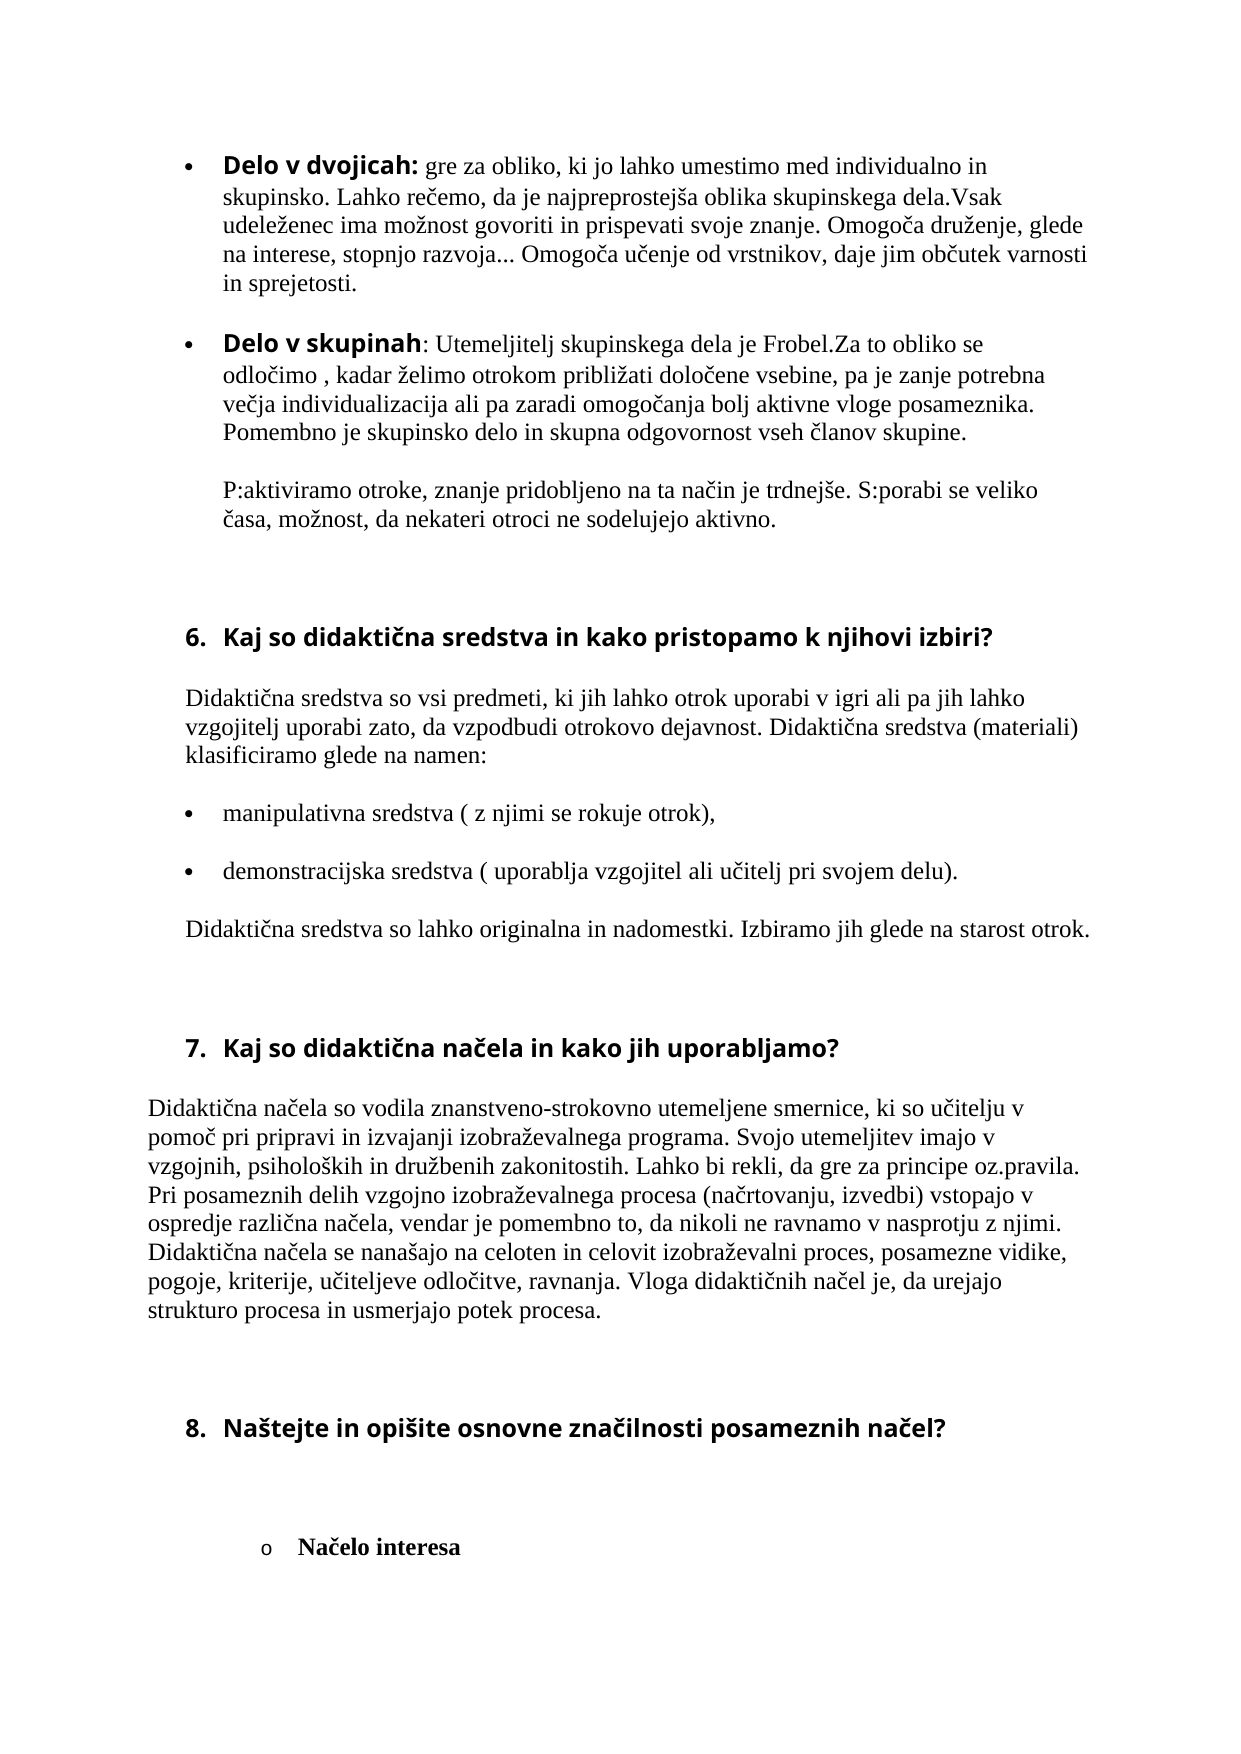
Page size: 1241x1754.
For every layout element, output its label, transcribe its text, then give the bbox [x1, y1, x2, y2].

text P:aktiviramo otroke, znanje pridobljeno na ta način je trdnejše. S:porabi se veliko časa, možnost, da nekateri otroci ne sodelujejo aktivno. [223, 475, 1093, 533]
list Naštejte in opišite osnovne značilnosti posameznih načel? [185, 1411, 1093, 1444]
text Didaktična sredstva so vsi predmeti, ki jih lahko otrok uporabi v igri ali pa jih lahko vzgojitelj uporabi zato, da vzpodbudi otrokovo dejavnost. Didaktična sredstva (materiali) klasificiramo glede na namen: [185, 683, 1093, 769]
list Kaj so didaktična načela in kako jih uporabljamo? [185, 1030, 1093, 1064]
list Načelo interesa [260, 1532, 1093, 1561]
text Didaktična sredstva so lahko originalna in nadomestki. Izbiramo jih glede na starost otrok. [185, 914, 1093, 943]
list Delo v skupinah: Utemeljitelj skupinskega dela je Frobel.Za to obliko se odločimo , kadar želimo otrokom približati določene vsebine, pa je zanje potrebna večja individualizacija ali pa zaradi omogočanja bolj aktivne vloge posameznika. Pomembno je skupinsko delo in skupna odgovornost vseh članov skupine. [185, 326, 1093, 446]
list Delo v dvojicah: gre za obliko, ki jo lahko umestimo med individualno in skupinsko. Lahko rečemo, da je najpreprostejša oblika skupinskega dela.Vsak udeleženec ima možnost govoriti in prispevati svoje znanje. Omogoča druženje, glede na interese, stopnjo razvoja... Omogoča učenje od vrstnikov, daje jim občutek varnosti in sprejetosti. [185, 148, 1093, 297]
list Kaj so didaktična sredstva in kako pristopamo k njihovi izbiri? [185, 620, 1093, 654]
text Didaktična načela so vodila znanstveno-strokovno utemeljene smernice, ki so učitelju v pomoč pri pripravi in izvajanji izobraževalnega programa. Svojo utemeljitev imajo v vzgojnih, psiholoških in družbenih zakonitostih. Lahko bi rekli, da gre za principe oz.pravila. Pri posameznih delih vzgojno izobraževalnega procesa (načrtovanju, izvedbi) vstopajo v ospredje različna načela, vendar je pomembno to, da nikoli ne ravnamo v nasprotju z njimi. Didaktična načela se nanašajo na celoten in celovit izobraževalni proces, posamezne vidike, pogoje, kriterije, učiteljeve odločitve, ravnanja. Vloga didaktičnih načel je, da urejajo strukturo procesa in usmerjajo potek procesa. [148, 1093, 1093, 1323]
list demonstracijska sredstva ( uporablja vzgojitel ali učitelj pri svojem delu). [185, 856, 1093, 885]
list manipulativna sredstva ( z njimi se rokuje otrok), [185, 798, 1093, 827]
